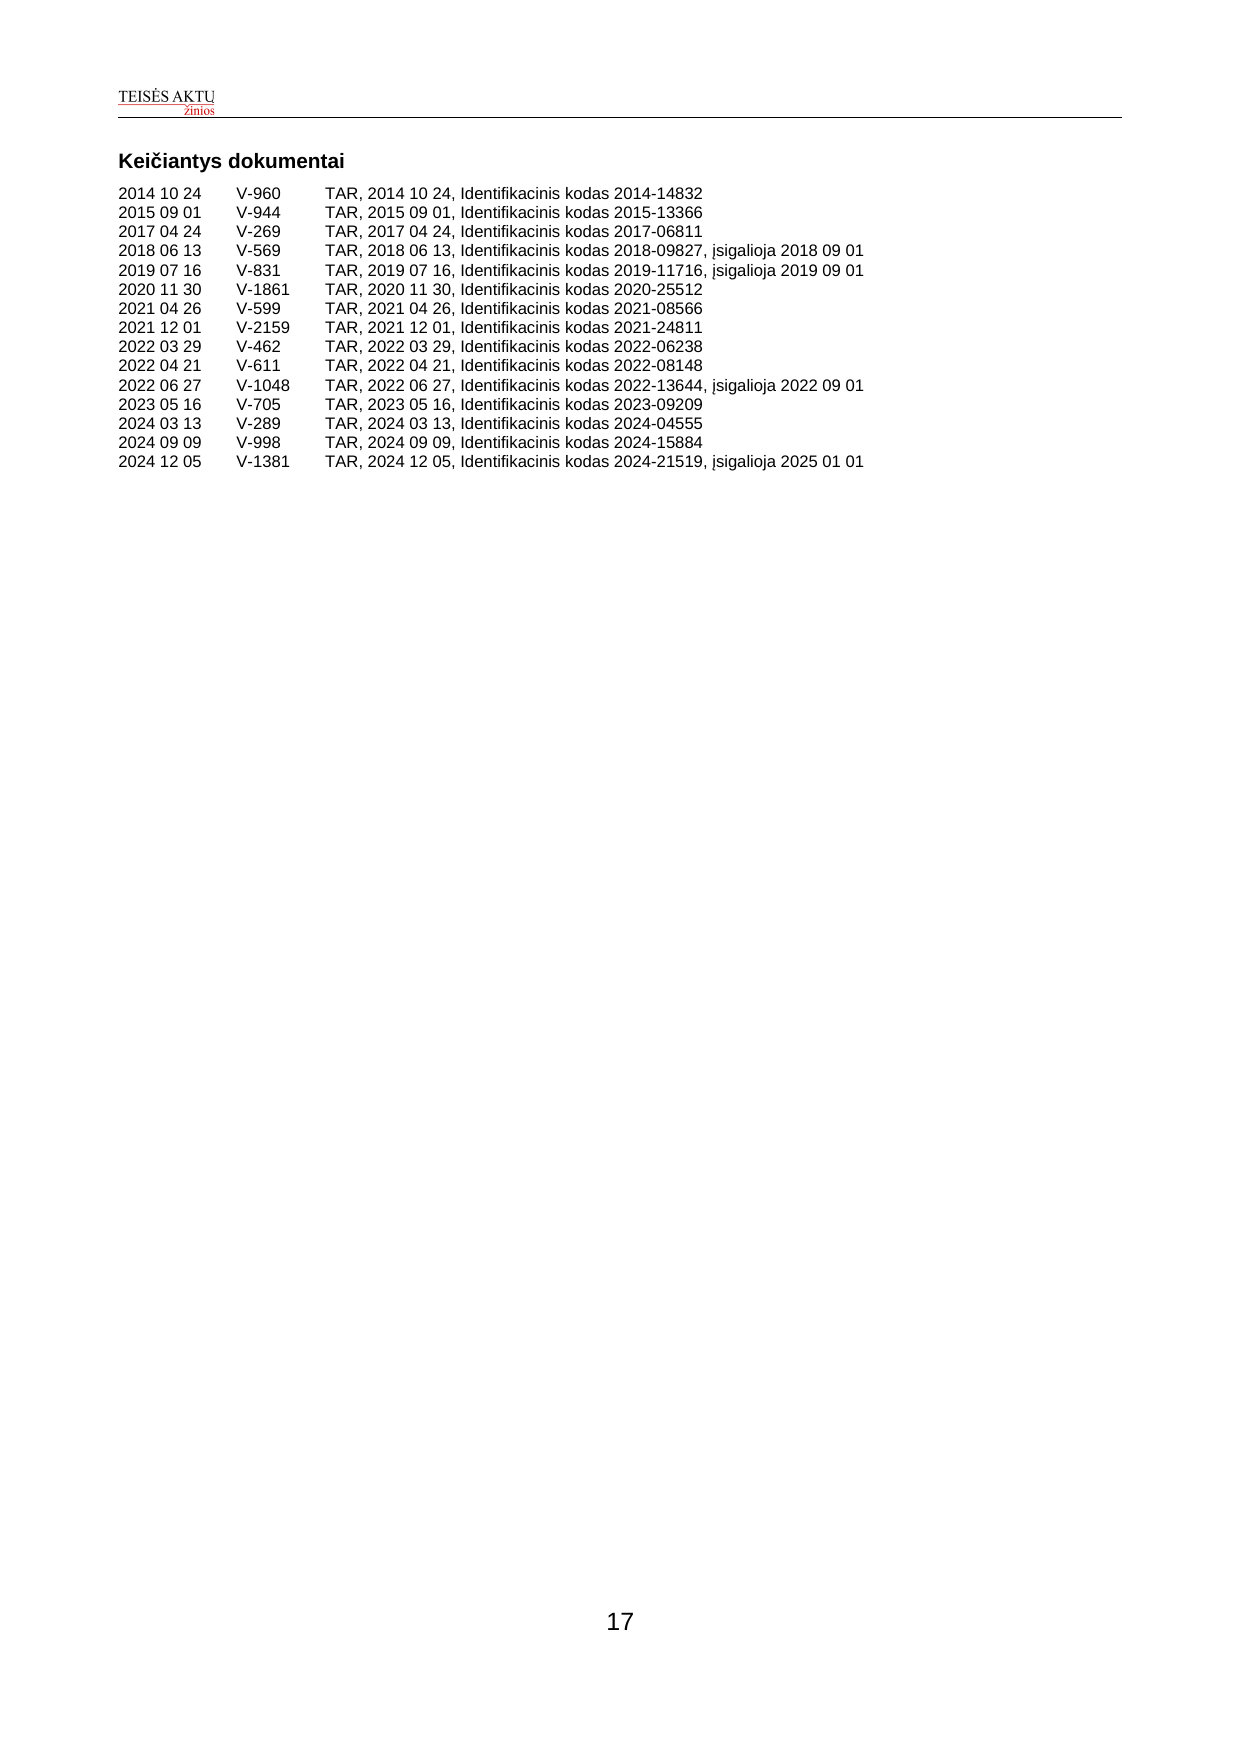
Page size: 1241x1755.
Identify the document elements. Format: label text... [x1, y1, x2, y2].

text 2024 03 13 V-289 TAR, 2024 03 13, Identifikacinis kodas 2024-04555 [118, 414, 1122, 433]
text 2021 12 01 V-2159 TAR, 2021 12 01, Identifikacinis kodas 2021-24811 [118, 318, 1122, 337]
text Keičiantys dokumentai [118, 149, 1122, 173]
text 2019 07 16 V-831 TAR, 2019 07 16, Identifikacinis kodas 2019-11716, įsigalioja 2019 09 01 [118, 260, 1122, 279]
text 2022 03 29 V-462 TAR, 2022 03 29, Identifikacinis kodas 2022-06238 [118, 337, 1122, 356]
text 2018 06 13 V-569 TAR, 2018 06 13, Identifikacinis kodas 2018-09827, įsigalioja 2018 09 01 [118, 241, 1122, 260]
text 2020 11 30 V-1861 TAR, 2020 11 30, Identifikacinis kodas 2020-25512 [118, 279, 1122, 299]
text 2017 04 24 V-269 TAR, 2017 04 24, Identifikacinis kodas 2017-06811 [118, 222, 1122, 241]
text 2014 10 24 V-960 TAR, 2014 10 24, Identifikacinis kodas 2014-14832 [118, 184, 1122, 203]
text 2022 06 27 V-1048 TAR, 2022 06 27, Identifikacinis kodas 2022-13644, įsigalioja 2022 09 01 [118, 375, 1122, 394]
text 2021 04 26 V-599 TAR, 2021 04 26, Identifikacinis kodas 2021-08566 [118, 299, 1122, 318]
text 2015 09 01 V-944 TAR, 2015 09 01, Identifikacinis kodas 2015-13366 [118, 203, 1122, 222]
text 2024 12 05 V-1381 TAR, 2024 12 05, Identifikacinis kodas 2024-21519, įsigalioja 2025 01 01 [118, 452, 1122, 471]
text 2023 05 16 V-705 TAR, 2023 05 16, Identifikacinis kodas 2023-09209 [118, 394, 1122, 414]
text 2024 09 09 V-998 TAR, 2024 09 09, Identifikacinis kodas 2024-15884 [118, 433, 1122, 452]
text 2022 04 21 V-611 TAR, 2022 04 21, Identifikacinis kodas 2022-08148 [118, 356, 1122, 375]
